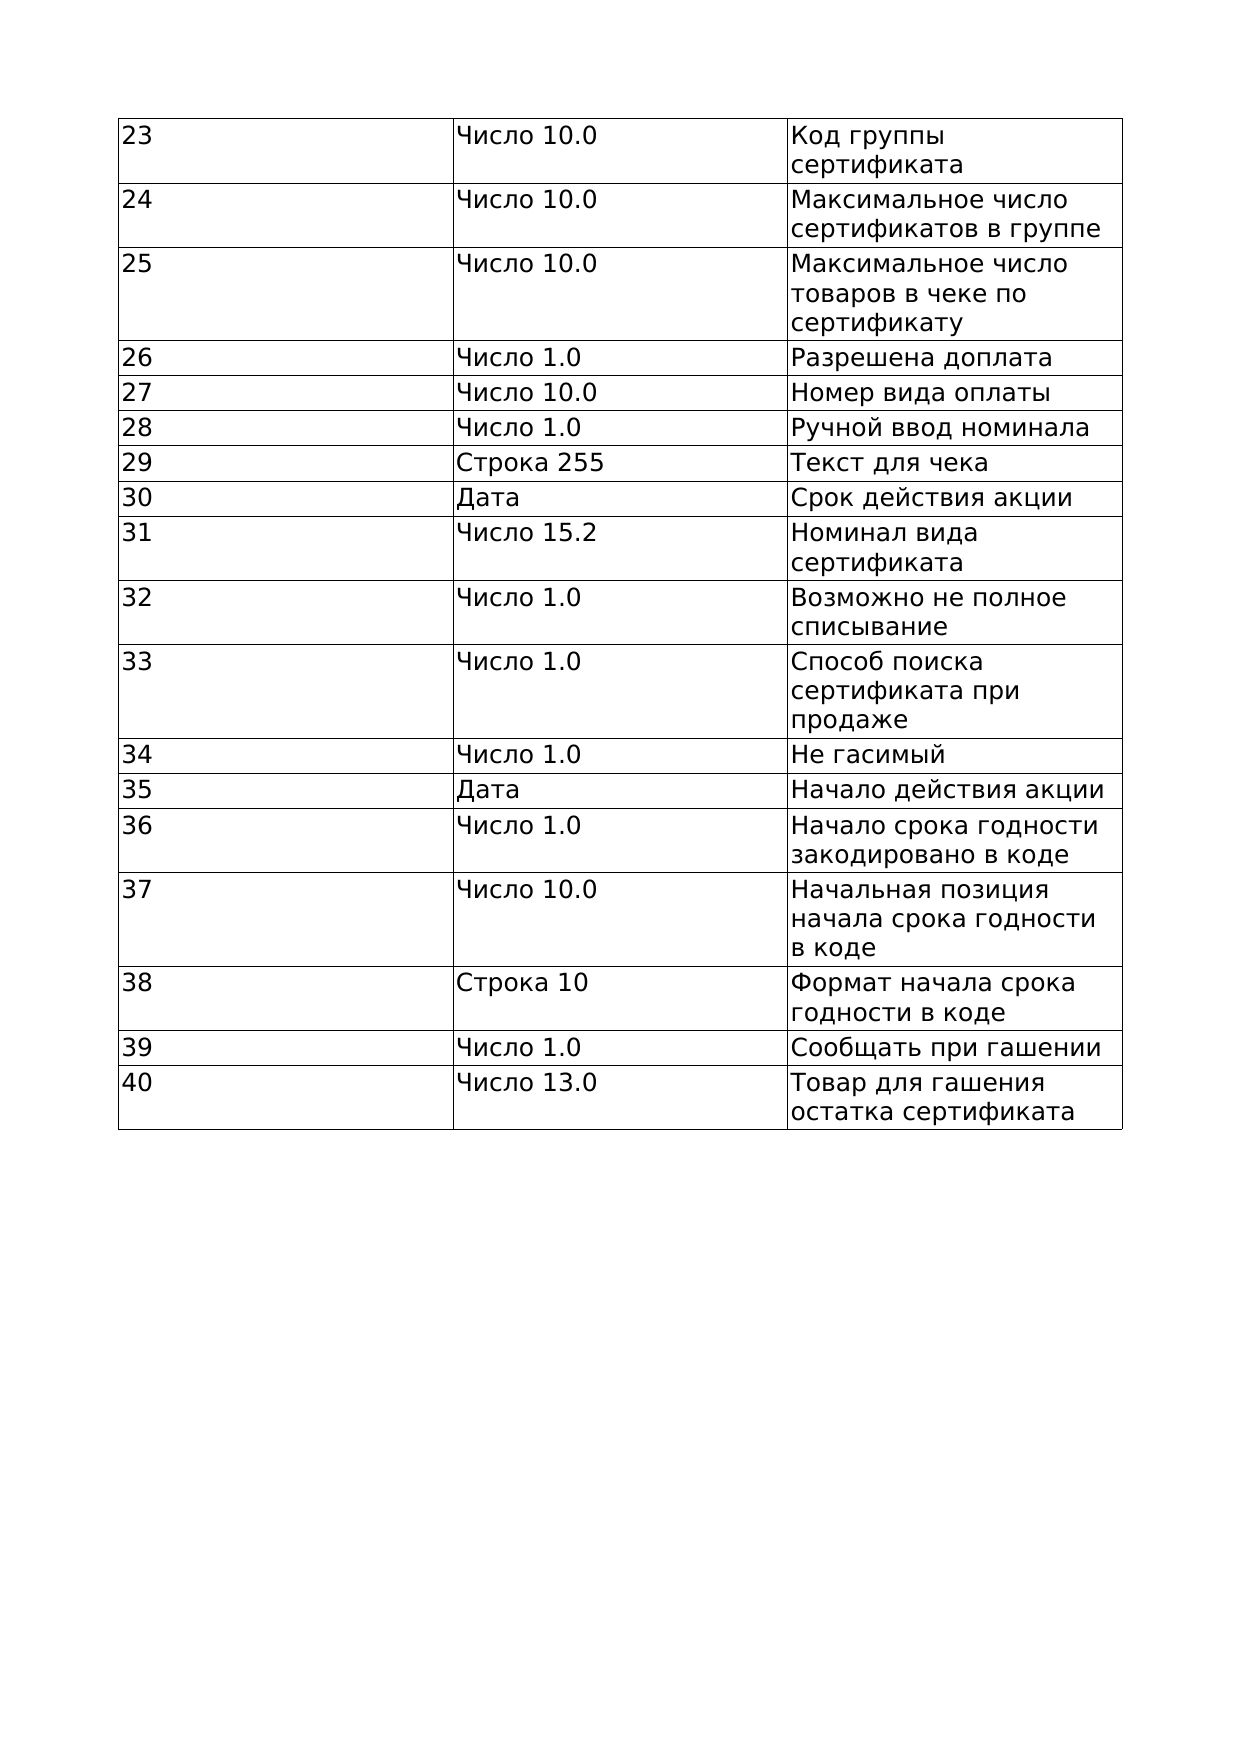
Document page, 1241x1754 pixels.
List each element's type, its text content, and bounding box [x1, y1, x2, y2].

table_cell Дата [454, 774, 787, 808]
table_cell Число 1.0 [454, 645, 787, 738]
table_cell 25 [119, 248, 453, 340]
table_cell Число 1.0 [454, 739, 787, 773]
table_cell Текст для чека [788, 446, 1122, 481]
table_cell 37 [119, 873, 453, 966]
table_cell Число 1.0 [454, 809, 787, 872]
table_cell 23 [119, 119, 453, 182]
table_cell Число 1.0 [454, 581, 787, 644]
table_cell Число 1.0 [454, 1031, 787, 1065]
table_cell Код группы сертификата [788, 119, 1122, 182]
table_cell Способ поиска сертификата при продаже [788, 645, 1122, 738]
table_cell Число 10.0 [454, 248, 787, 340]
table_cell Число 10.0 [454, 376, 787, 410]
table_cell 27 [119, 376, 453, 410]
table_cell Число 10.0 [454, 119, 787, 182]
table_cell 38 [119, 967, 453, 1030]
table_cell 26 [119, 341, 453, 375]
table_cell Возможно не полное списывание [788, 581, 1122, 644]
table_cell Число 1.0 [454, 341, 787, 375]
table_cell 31 [119, 517, 453, 580]
table_cell Номер вида оплаты [788, 376, 1122, 410]
table_cell Начальная позиция начала срока годности в коде [788, 873, 1122, 966]
table_cell Начало действия акции [788, 774, 1122, 808]
table_cell Число 10.0 [454, 184, 787, 247]
table_cell Не гасимый [788, 739, 1122, 773]
table_cell 39 [119, 1031, 453, 1065]
table_cell Число 13.0 [454, 1066, 787, 1129]
table_cell Число 10.0 [454, 873, 787, 966]
table_cell Число 15.2 [454, 517, 787, 580]
table_cell 36 [119, 809, 453, 872]
table_cell Максимальное число сертификатов в группе [788, 184, 1122, 247]
table_cell Максимальное число товаров в чеке по сертификату [788, 248, 1122, 340]
table_cell 29 [119, 446, 453, 481]
table_cell 34 [119, 739, 453, 773]
table_cell 40 [119, 1066, 453, 1129]
table_cell 24 [119, 184, 453, 247]
table_cell Число 1.0 [454, 411, 787, 445]
table_cell Ручной ввод номинала [788, 411, 1122, 445]
table_cell 35 [119, 774, 453, 808]
table_cell 33 [119, 645, 453, 738]
table_cell Номинал вида сертификата [788, 517, 1122, 580]
table_cell Формат начала срока годности в коде [788, 967, 1122, 1030]
table_cell Строка 255 [454, 446, 787, 481]
table_cell Начало срока годности закодировано в коде [788, 809, 1122, 872]
table_cell Товар для гашения остатка сертификата [788, 1066, 1122, 1129]
table_cell Строка 10 [454, 967, 787, 1030]
table_cell Сообщать при гашении [788, 1031, 1122, 1065]
table_cell 32 [119, 581, 453, 644]
table_cell Дата [454, 482, 787, 516]
table_cell Срок действия акции [788, 482, 1122, 516]
table_cell 30 [119, 482, 453, 516]
table_cell Разрешена доплата [788, 341, 1122, 375]
table_cell 28 [119, 411, 453, 445]
